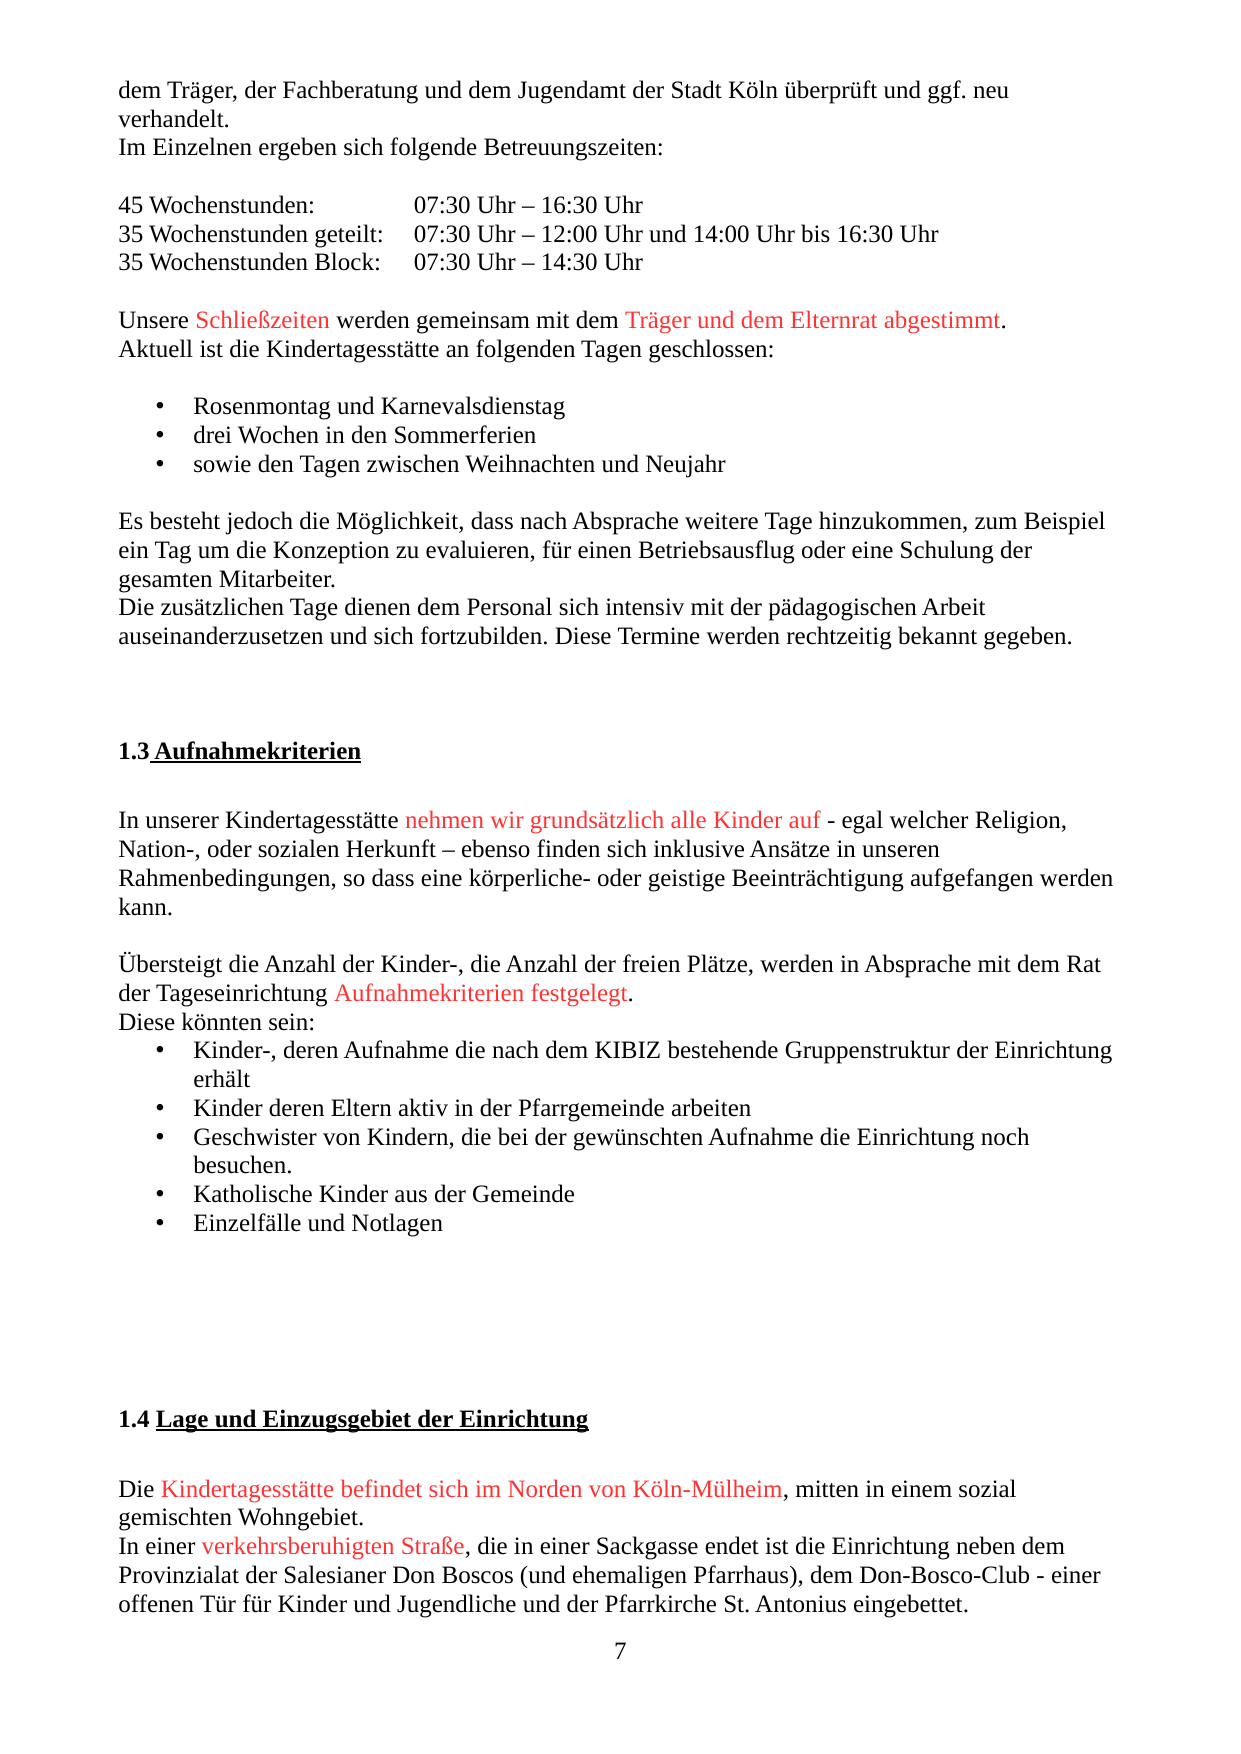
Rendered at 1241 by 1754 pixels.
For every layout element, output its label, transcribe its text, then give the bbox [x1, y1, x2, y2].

list Kinder-, deren Aufnahme die nach dem KIBIZ bestehende Gruppenstruktur der Einrichtung erhält [156, 1036, 1122, 1093]
list Geschwister von Kindern, die bei der gewünschten Aufnahme die Einrichtung noch besuchen. [156, 1122, 1122, 1179]
text Unsere Schließzeiten werden gemeinsam mit dem Träger und dem Elternrat abgestimmt. [118, 305, 1122, 334]
text Diese könnten sein: [118, 1007, 1122, 1036]
text In einer verkehrsberuhigten Straße, die in einer Sackgasse endet ist die Einrichtung neben dem Provinzialat der Salesianer Don Boscos (und ehemaligen Pfarrhaus), dem Don-Bosco-Club - einer offenen Tür für Kinder und Jugendliche und der Pfarrkirche St. Antonius eingebettet. [118, 1531, 1122, 1617]
text dem Träger, der Fachberatung und dem Jugendamt der Stadt Köln überprüft und ggf. neu verhandelt. [118, 75, 1122, 132]
text In unserer Kindertagesstätte nehmen wir grundsätzlich alle Kinder auf - egal welcher Religion, Nation-, oder sozialen Herkunft – ebenso finden sich inklusive Ansätze in unseren Rahmenbedingungen, so dass eine körperliche- oder geistige Beeinträchtigung aufgefangen werden kann. [118, 806, 1122, 921]
text 35 Wochenstunden geteilt: 07:30 Uhr – 12:00 Uhr und 14:00 Uhr bis 16:30 Uhr [118, 219, 1122, 247]
text Im Einzelnen ergeben sich folgende Betreuungszeiten: [118, 132, 1122, 161]
text Es besteht jedoch die Möglichkeit, dass nach Absprache weitere Tage hinzukommen, zum Beispiel ein Tag um die Konzeption zu evaluieren, für einen Betriebsausflug oder eine Schulung der gesamten Mitarbeiter. [118, 506, 1122, 592]
text Aktuell ist die Kindertagesstätte an folgenden Tagen geschlossen: [118, 334, 1122, 362]
list Kinder deren Eltern aktiv in der Pfarrgemeinde arbeiten [156, 1093, 1122, 1122]
text 35 Wochenstunden Block: 07:30 Uhr – 14:30 Uhr [118, 247, 1122, 276]
list drei Wochen in den Sommerferien [156, 420, 1122, 449]
text Die Kindertagesstätte befindet sich im Norden von Köln-Mülheim, mitten in einem sozial gemischten Wohngebiet. [118, 1474, 1122, 1531]
text 45 Wochenstunden: 07:30 Uhr – 16:30 Uhr [118, 190, 1122, 219]
list sowie den Tagen zwischen Weihnachten und Neujahr [156, 449, 1122, 477]
list Katholische Kinder aus der Gemeinde [156, 1179, 1122, 1208]
text Die zusätzlichen Tage dienen dem Personal sich intensiv mit der pädagogischen Arbeit auseinanderzusetzen und sich fortzubilden. Diese Termine werden rechtzeitig bekannt gegeben. [118, 592, 1122, 650]
list Einzelfälle und Notlagen [156, 1208, 1122, 1237]
text Übersteigt die Anzahl der Kinder-, die Anzahl der freien Plätze, werden in Absprache mit dem Rat der Tageseinrichtung Aufnahmekriterien festgelegt. [118, 949, 1122, 1007]
list Rosenmontag und Karnevalsdienstag [156, 391, 1122, 420]
text 1.4 Lage und Einzugsgebiet der Einrichtung [118, 1404, 1122, 1433]
text 1.3 Aufnahmekriterien [118, 736, 1122, 765]
